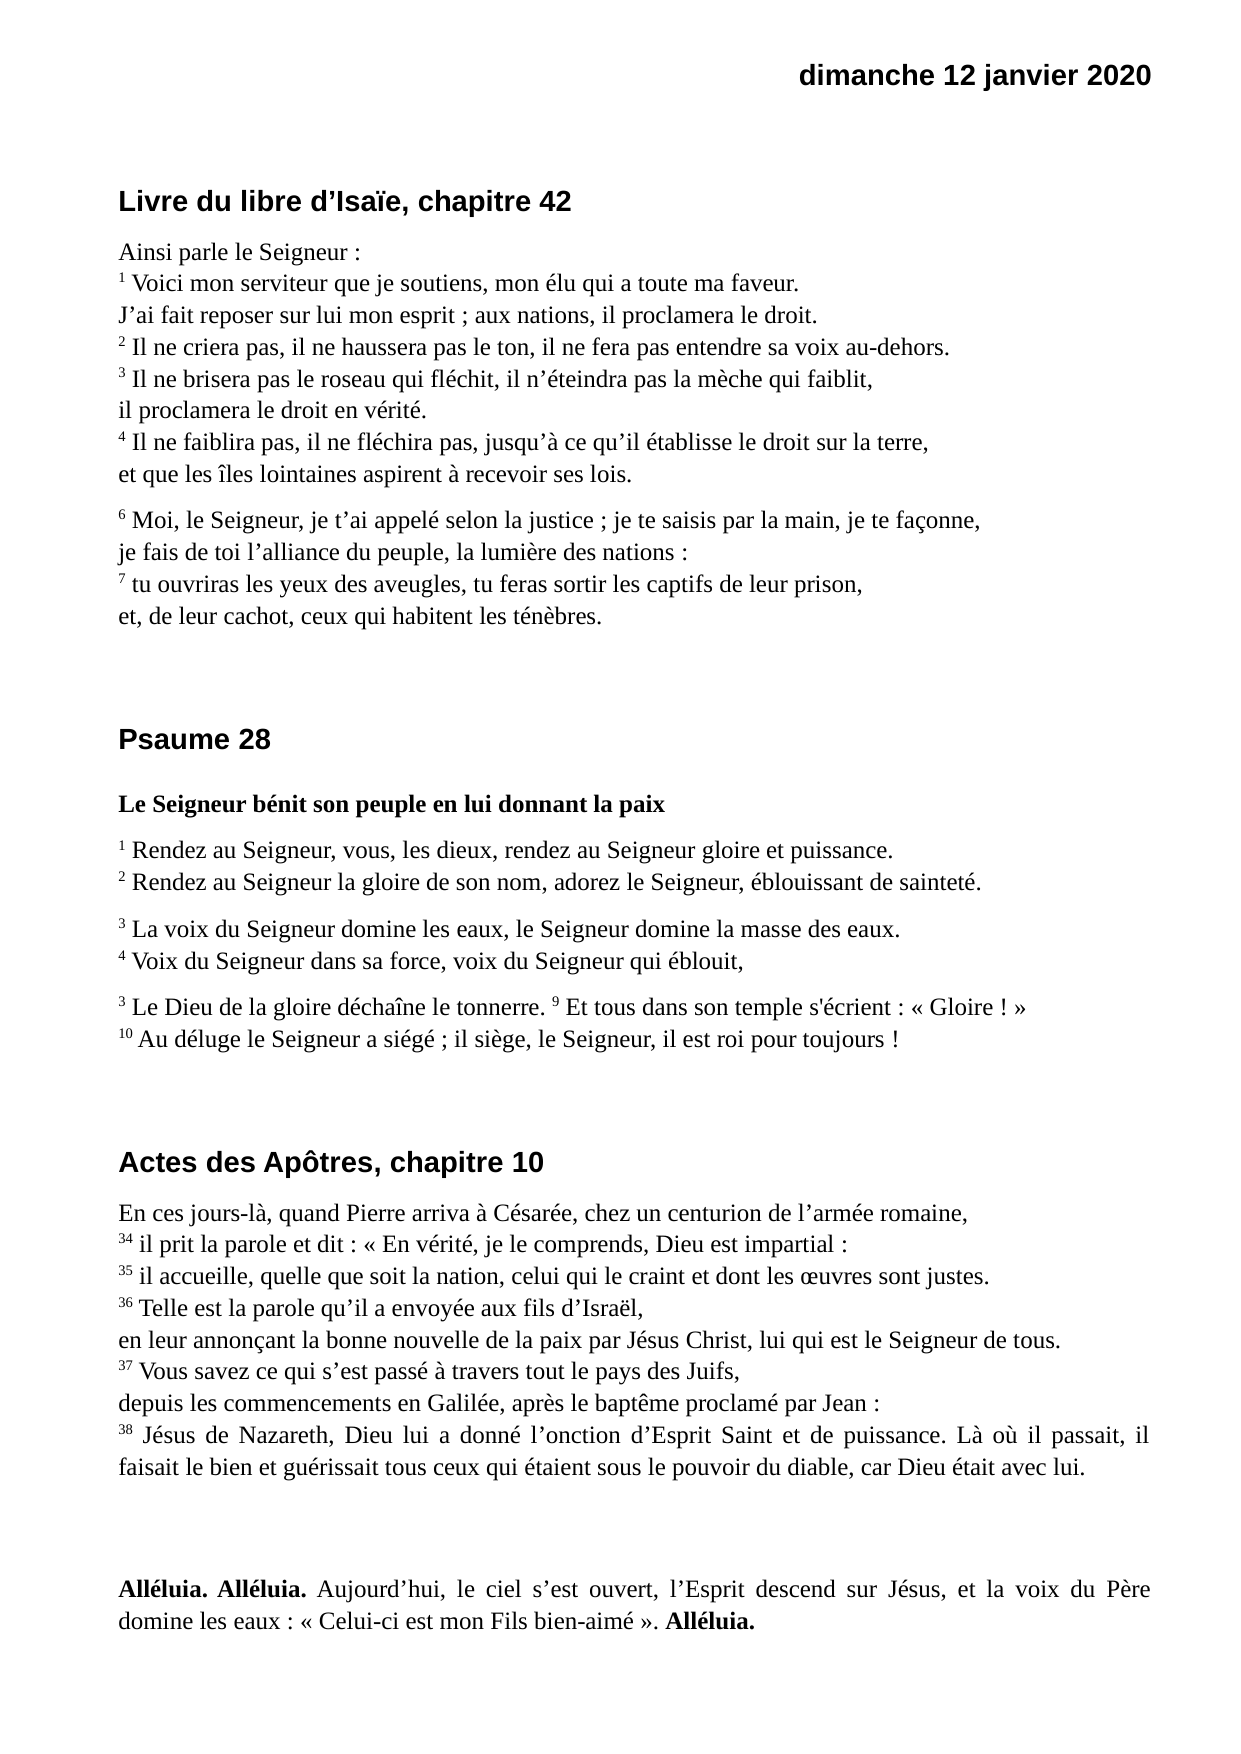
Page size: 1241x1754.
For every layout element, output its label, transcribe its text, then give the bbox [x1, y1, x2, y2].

text En ces jours-là, quand Pierre arriva à Césarée, chez un centurion de l’armée romaine, [118, 1199, 1152, 1226]
text Alléluia. Alléluia. Aujourd’hui, le ciel s’est ouvert, l’Esprit descend sur Jésus, et la voix du Père domine les eaux : « Celui-ci est mon Fils bien-aimé ». Alléluia. [118, 1575, 1152, 1635]
text 4 Voix du Seigneur dans sa force, voix du Seigneur qui éblouit, [118, 947, 1152, 974]
text 38 Jésus de Nazareth, Dieu lui a donné l’onction d’Esprit Saint et de puissance. Là où il passait, il faisait le bien et guérissait tous ceux qui étaient sous le pouvoir du diable, car Dieu était avec lui. [118, 1421, 1152, 1481]
subtitle dimanche 12 janvier 2020 [118, 59, 1152, 92]
text Ainsi parle le Seigneur : [118, 238, 1152, 265]
text Le Seigneur bénit son peuple en lui donnant la paix [118, 790, 1152, 818]
subtitle Livre du libre d’Isaïe, chapitre 42 [118, 185, 1152, 218]
text 36 Telle est la parole qu’il a envoyée aux fils d’Israël, [118, 1294, 1152, 1322]
text et que les îles lointaines aspirent à recevoir ses lois. [118, 460, 1152, 488]
text 3 Le Dieu de la gloire déchaîne le tonnerre. 9 Et tous dans son temple s'écrient : « Gloire ! » [118, 993, 1152, 1021]
subtitle Actes des Apôtres, chapitre 10 [118, 1146, 1152, 1179]
text 1 Voici mon serviteur que je soutiens, mon élu qui a toute ma faveur. [118, 269, 1152, 297]
text 34 il prit la parole et dit : « En vérité, je le comprends, Dieu est impartial : [118, 1230, 1152, 1258]
text 3 La voix du Seigneur domine les eaux, le Seigneur domine la masse des eaux. [118, 915, 1152, 943]
text et, de leur cachot, ceux qui habitent les ténèbres. [118, 602, 1152, 629]
text J’ai fait reposer sur lui mon esprit ; aux nations, il proclamera le droit. [118, 301, 1152, 329]
subtitle Psaume 28 [118, 723, 1152, 756]
text 3 Il ne brisera pas le roseau qui fléchit, il n’éteindra pas la mèche qui faiblit, [118, 365, 1152, 392]
text 10 Au déluge le Seigneur a siégé ; il siège, le Seigneur, il est roi pour toujours ! [118, 1025, 1152, 1053]
text 7 tu ouvriras les yeux des aveugles, tu feras sortir les captifs de leur prison, [118, 570, 1152, 598]
text en leur annonçant la bonne nouvelle de la paix par Jésus Christ, lui qui est le Seigneur de tous. [118, 1326, 1152, 1353]
text 2 Il ne criera pas, il ne haussera pas le ton, il ne fera pas entendre sa voix au-dehors. [118, 333, 1152, 361]
text depuis les commencements en Galilée, après le baptême proclamé par Jean : [118, 1389, 1152, 1417]
text 35 il accueille, quelle que soit la nation, celui qui le craint et dont les œuvres sont justes. [118, 1262, 1152, 1290]
text 6 Moi, le Seigneur, je t’ai appelé selon la justice ; je te saisis par la main, je te façonne, [118, 507, 1152, 534]
text 4 Il ne faiblira pas, il ne fléchira pas, jusqu’à ce qu’il établisse le droit sur la terre, [118, 428, 1152, 456]
text 2 Rendez au Seigneur la gloire de son nom, adorez le Seigneur, éblouissant de sainteté. [118, 868, 1152, 896]
text je fais de toi l’alliance du peuple, la lumière des nations : [118, 538, 1152, 566]
text il proclamera le droit en vérité. [118, 396, 1152, 424]
text 37 Vous savez ce qui s’est passé à travers tout le pays des Juifs, [118, 1357, 1152, 1385]
text 1 Rendez au Seigneur, vous, les dieux, rendez au Seigneur gloire et puissance. [118, 837, 1152, 864]
